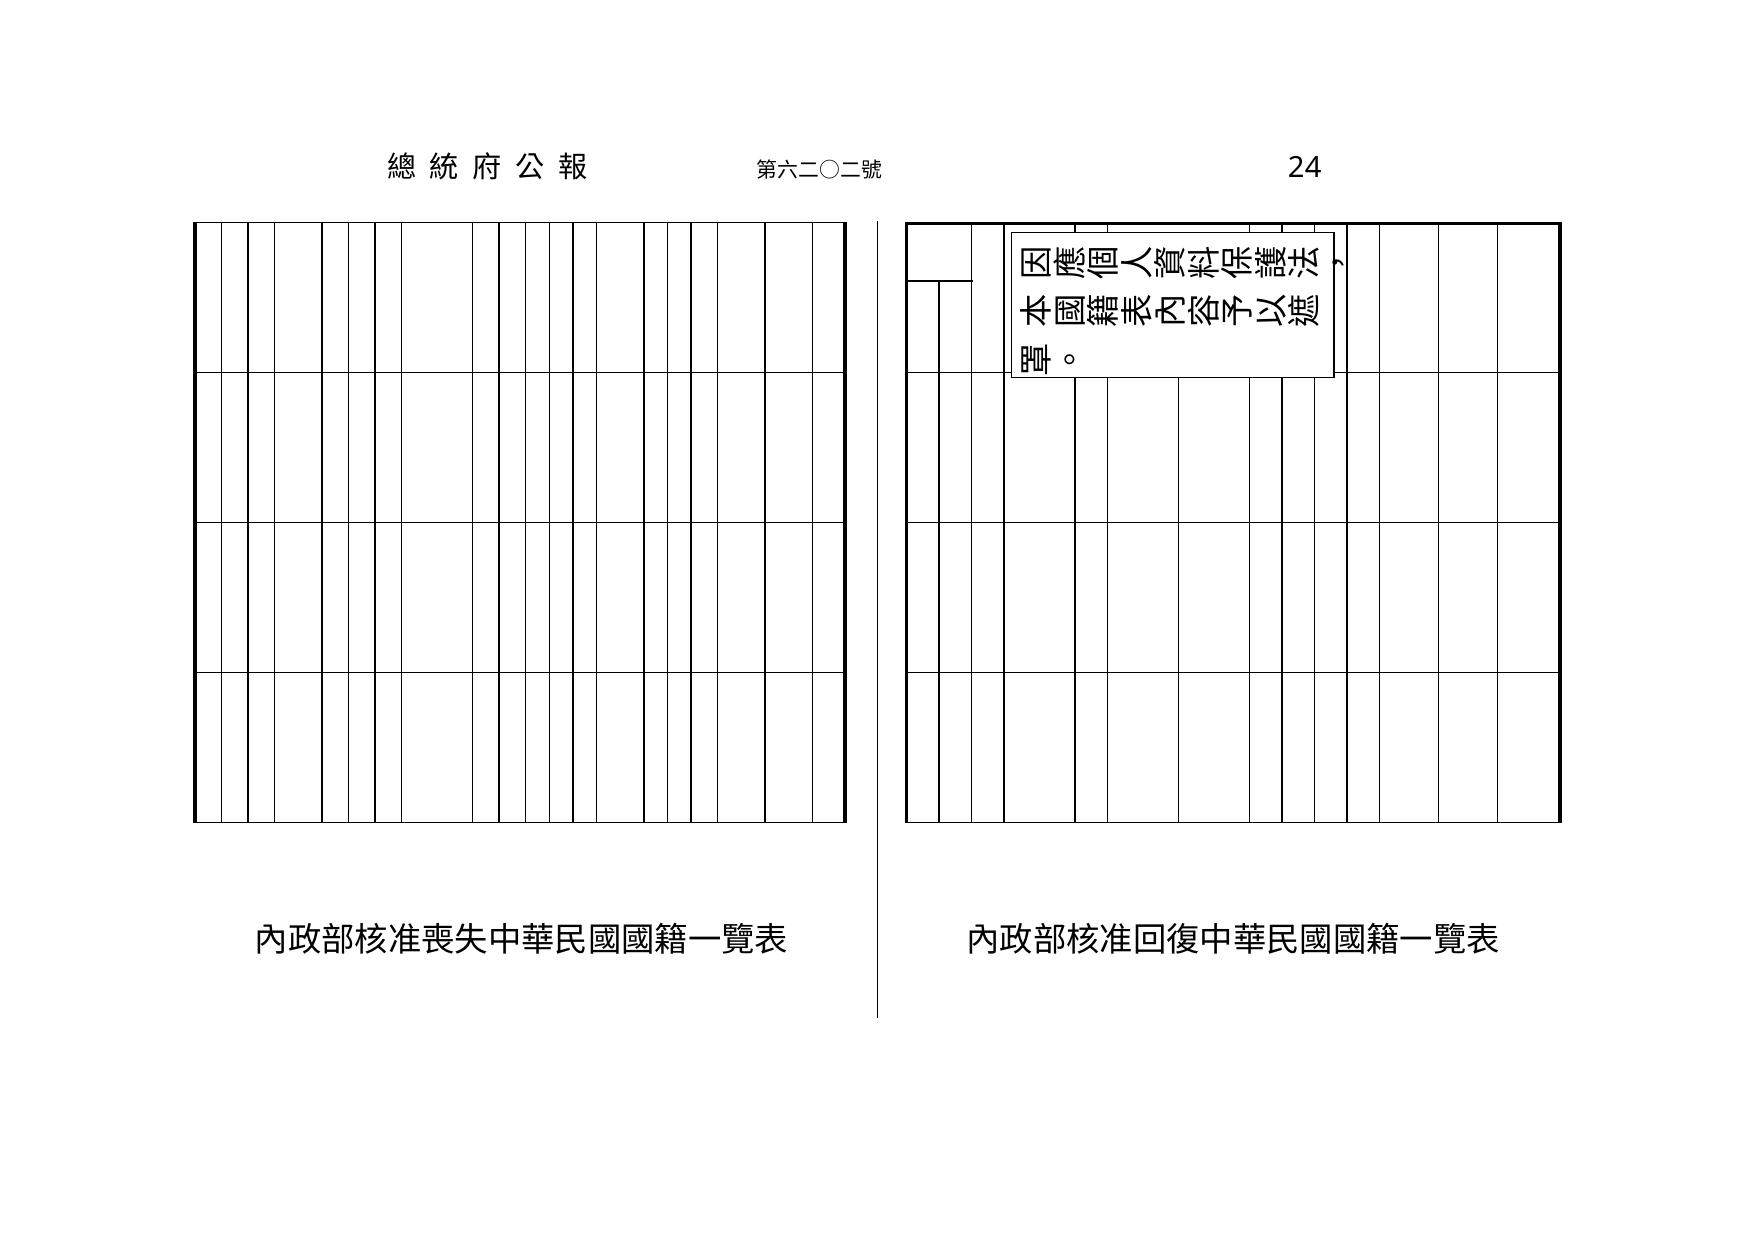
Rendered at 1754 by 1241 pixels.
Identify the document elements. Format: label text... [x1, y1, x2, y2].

table_cell [349, 223, 374, 372]
table_cell [1315, 373, 1346, 522]
table_cell [574, 673, 596, 822]
table_cell [222, 523, 247, 672]
table_cell [376, 673, 401, 822]
table_cell [597, 223, 620, 372]
table_cell [645, 373, 667, 522]
table_cell [449, 223, 472, 372]
table_cell [500, 223, 525, 372]
table_cell [1051, 673, 1074, 822]
table_cell [526, 673, 549, 822]
table_cell [323, 373, 348, 522]
table_cell [550, 373, 572, 522]
table_cell [692, 373, 717, 522]
table_cell [449, 523, 472, 672]
table_cell [645, 223, 667, 372]
table_cell [1348, 523, 1379, 672]
table_cell [1380, 373, 1409, 522]
table_cell [323, 523, 348, 672]
table_cell [376, 523, 401, 672]
table_cell [449, 673, 472, 822]
table_cell [908, 373, 938, 522]
table_cell [1179, 673, 1202, 822]
table_cell [249, 673, 274, 822]
table_cell [349, 673, 374, 822]
table_cell [1409, 373, 1438, 522]
table_cell [1005, 673, 1028, 822]
table_cell [645, 523, 667, 672]
table_cell [1051, 523, 1074, 672]
table_cell [526, 523, 549, 672]
table_header [908, 225, 971, 280]
table_cell [972, 673, 1003, 822]
table_cell [692, 523, 717, 672]
table_cell [1202, 673, 1226, 822]
table_cell [1498, 523, 1527, 672]
table_cell [1315, 523, 1346, 672]
table_cell [249, 223, 274, 372]
table_cell [1315, 673, 1346, 822]
table_header [1005, 225, 1074, 372]
text 內政部核准喪失中華民國國籍一覽表 [195, 867, 847, 973]
table_cell [249, 523, 274, 672]
table_cell [620, 673, 643, 822]
table_cell [718, 523, 741, 672]
table_cell [1527, 373, 1558, 522]
table_cell [1005, 373, 1028, 522]
table_cell [1498, 373, 1527, 522]
table_cell [1283, 523, 1314, 672]
table_header [1315, 225, 1346, 372]
table_cell [349, 373, 374, 522]
table_cell [1131, 673, 1155, 822]
table_cell [1155, 378, 1178, 522]
table_cell [1348, 673, 1379, 822]
table_cell [323, 223, 348, 372]
table_cell [500, 523, 525, 672]
table_cell [526, 373, 549, 522]
table_cell [1202, 523, 1226, 672]
text 內政部核准回復中華民國國籍一覽表 [907, 867, 1559, 973]
table_cell [1283, 673, 1314, 822]
table_cell [1005, 523, 1028, 672]
table_cell [323, 673, 348, 822]
table_cell [1409, 523, 1438, 672]
table_cell [425, 523, 449, 672]
table_cell [1028, 523, 1051, 672]
table_cell [473, 673, 498, 822]
table_cell [1076, 523, 1107, 672]
table_cell [1051, 378, 1074, 522]
table_cell [526, 223, 549, 372]
table_cell [1439, 373, 1468, 522]
table_cell [425, 373, 449, 522]
table_cell [741, 523, 764, 672]
table_cell [620, 523, 643, 672]
table_cell [718, 373, 741, 522]
table_cell [298, 673, 321, 822]
table_cell [718, 223, 741, 372]
table_cell [813, 523, 843, 672]
table_cell [1076, 673, 1107, 822]
table_cell [940, 523, 971, 672]
table_cell [402, 223, 425, 372]
table_cell [550, 673, 572, 822]
table_header [1250, 225, 1281, 232]
table_cell [597, 373, 620, 522]
table_cell [1108, 673, 1131, 822]
table_cell [222, 673, 247, 822]
table_cell [1155, 523, 1178, 672]
table_cell [222, 223, 247, 372]
table_cell [500, 673, 525, 822]
table_cell [298, 373, 321, 522]
table_cell [1250, 523, 1281, 672]
table_cell [1028, 673, 1051, 822]
table_cell [620, 373, 643, 522]
table_cell [940, 673, 971, 822]
table_header [972, 225, 1003, 372]
table_cell [349, 523, 374, 672]
table_cell [473, 523, 498, 672]
table_cell [789, 673, 812, 822]
table_cell [718, 673, 741, 822]
table_cell [1380, 523, 1409, 672]
table_cell [376, 373, 401, 522]
table_cell [197, 523, 221, 672]
table_cell [668, 373, 690, 522]
table_cell [574, 523, 596, 672]
table_cell [298, 523, 321, 672]
table_cell [402, 373, 425, 522]
table_cell [197, 373, 221, 522]
table_cell [1468, 523, 1497, 672]
table_cell [813, 223, 843, 372]
table_cell [197, 673, 221, 822]
table_cell [1155, 673, 1178, 822]
table_cell [574, 223, 596, 372]
table_cell [402, 523, 425, 672]
table_cell [425, 673, 449, 822]
table_cell [1179, 523, 1202, 672]
table_cell [940, 282, 971, 372]
table_cell [1527, 523, 1558, 672]
table_cell [1348, 373, 1379, 522]
table_cell [789, 223, 812, 372]
table_cell [972, 523, 1003, 672]
table_cell [766, 673, 789, 822]
table_cell [1131, 378, 1155, 522]
table_cell [692, 223, 717, 372]
table_cell [1439, 673, 1468, 822]
table_cell [741, 223, 764, 372]
table_cell [1226, 378, 1249, 522]
table_header [1348, 225, 1379, 372]
table_header [1439, 225, 1497, 372]
table_cell [1283, 378, 1314, 522]
table_cell [1076, 378, 1107, 522]
table_cell [402, 673, 425, 822]
table_cell [473, 373, 498, 522]
table_cell [789, 523, 812, 672]
table_cell [1028, 378, 1051, 522]
table_cell [1108, 378, 1131, 522]
table_cell [1498, 673, 1527, 822]
table_header [1498, 225, 1558, 372]
table_cell [766, 373, 789, 522]
table_cell [376, 223, 401, 372]
table_cell [550, 223, 572, 372]
table_cell [275, 523, 298, 672]
table_cell [1468, 673, 1497, 822]
table_cell [197, 223, 221, 372]
table_cell [222, 373, 247, 522]
table_cell [741, 673, 764, 822]
table_cell [1250, 673, 1281, 822]
table_cell [249, 373, 274, 522]
table_cell [597, 673, 620, 822]
table_cell [1179, 378, 1202, 522]
table_cell [1409, 673, 1438, 822]
table_cell [645, 673, 667, 822]
table_cell [1202, 378, 1226, 522]
table_cell [500, 373, 525, 522]
table_cell [1108, 523, 1131, 672]
table_cell [1468, 373, 1497, 522]
table_header [1283, 225, 1314, 232]
table_cell [1380, 673, 1409, 822]
table_cell [813, 673, 843, 822]
table_cell [668, 523, 690, 672]
table_cell [275, 673, 298, 822]
table_cell [620, 223, 643, 372]
table_header [1076, 225, 1107, 232]
table_cell [1250, 378, 1281, 522]
table_cell [813, 373, 843, 522]
table_cell [275, 373, 298, 522]
table_cell [298, 223, 321, 372]
table_cell [766, 523, 789, 672]
table_cell [1439, 523, 1468, 672]
table_cell [1226, 673, 1249, 822]
table_header [1380, 225, 1438, 372]
table_cell [668, 223, 690, 372]
table_cell [940, 373, 971, 522]
table_cell [597, 523, 620, 672]
table_cell [1527, 673, 1558, 822]
table_cell [1226, 523, 1249, 672]
table_cell [574, 373, 596, 522]
table_cell [550, 523, 572, 672]
table_cell [908, 282, 938, 372]
table_cell [692, 673, 717, 822]
table_cell [908, 523, 938, 672]
table_cell [1131, 523, 1155, 672]
table_cell [473, 223, 498, 372]
table_cell [449, 373, 472, 522]
table_cell [789, 373, 812, 522]
table_cell [275, 223, 298, 372]
table_cell [908, 673, 938, 822]
table_cell [425, 223, 449, 372]
table_cell [766, 223, 789, 372]
table_cell [741, 373, 764, 522]
table_cell [668, 673, 690, 822]
table_header [1108, 225, 1249, 232]
table_cell [972, 373, 1003, 522]
